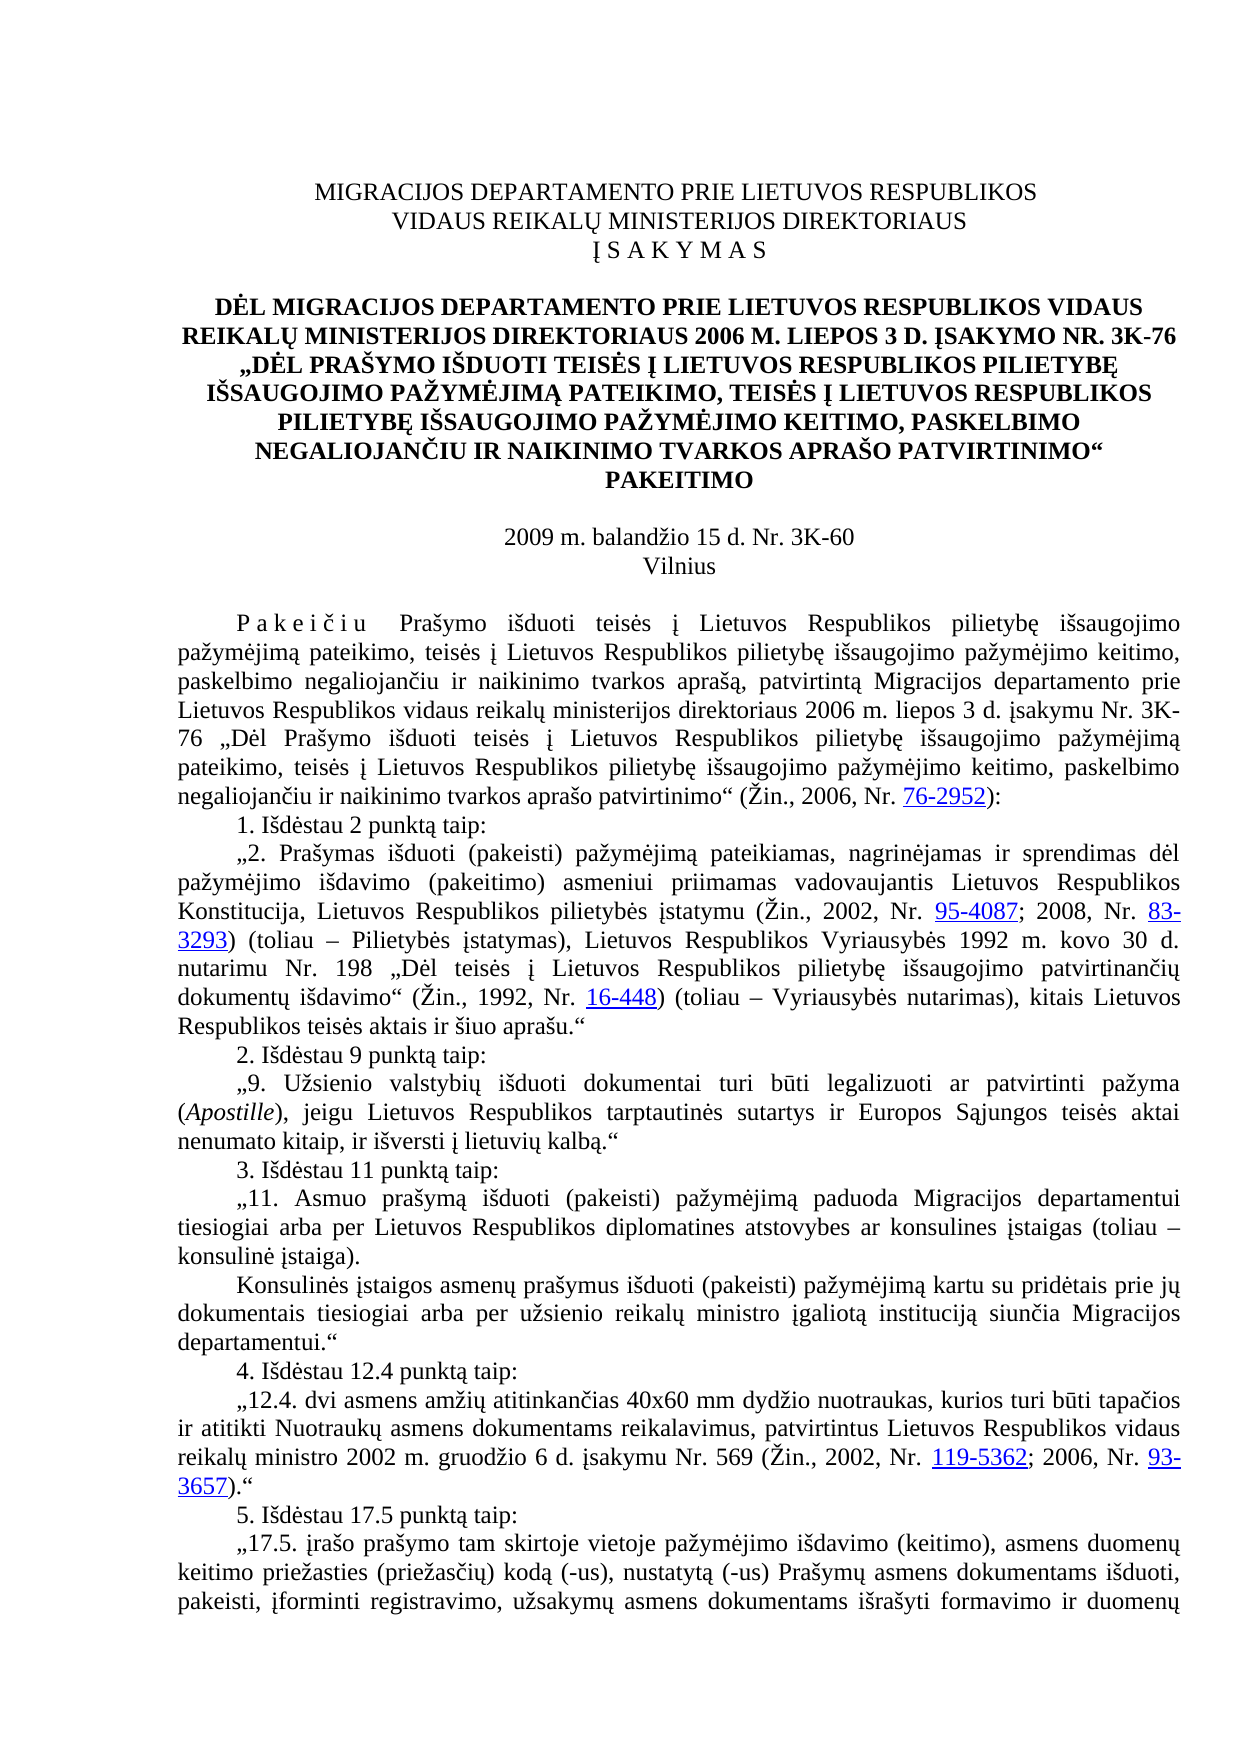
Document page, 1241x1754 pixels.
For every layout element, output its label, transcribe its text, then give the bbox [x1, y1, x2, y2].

text 5. Išdėstau 17.5 punktą taip: [177, 1500, 1181, 1528]
text DĖL MIGRACIJOS DEPARTAMENTO PRIE LIETUVOS RESPUBLIKOS VIDAUS REIKALŲ MINISTERIJOS DIREKTORIAUS 2006 M. LIEPOS 3 D. ĮSAKYMO NR. 3K-76 „DĖL PRAŠYMO IŠDUOTI TEISĖS Į LIETUVOS RESPUBLIKOS PILIETYBĘ IŠSAUGOJIMO PAŽYMĖJIMĄ PATEIKIMO, TEISĖS Į LIETUVOS RESPUBLIKOS PILIETYBĘ IŠSAUGOJIMO PAŽYMĖJIMO KEITIMO, PASKELBIMO NEGALIOJANČIU IR NAIKINIMO TVARKOS APRAŠO PATVIRTINIMO“ PAKEITIMO [177, 292, 1181, 493]
text „17.5. įrašo prašymo tam skirtoje vietoje pažymėjimo išdavimo (keitimo), asmens duomenų keitimo priežasties (priežasčių) kodą (-us), nustatytą (-us) Prašymų asmens dokumentams išduoti, pakeisti, įforminti registravimo, užsakymų asmens dokumentams išrašyti formavimo ir duomenų [177, 1528, 1181, 1615]
text ĮSAKYMAS [177, 235, 1181, 263]
text 1. Išdėstau 2 punktą taip: [177, 810, 1181, 838]
text „9. Užsienio valstybių išduoti dokumentai turi būti legalizuoti ar patvirtinti pažyma (Apostille), jeigu Lietuvos Respublikos tarptautinės sutartys ir Europos Sąjungos teisės aktai nenumato kitaip, ir išversti į lietuvių kalbą.“ [177, 1068, 1181, 1155]
text 3. Išdėstau 11 punktą taip: [177, 1155, 1181, 1183]
text „2. Prašymas išduoti (pakeisti) pažymėjimą pateikiamas, nagrinėjamas ir sprendimas dėl pažymėjimo išdavimo (pakeitimo) asmeniui priimamas vadovaujantis Lietuvos Respublikos Konstitucija, Lietuvos Respublikos pilietybės įstatymu (Žin., 2002, Nr. 95-4087; 2008, Nr. 83-3293) (toliau – Pilietybės įstatymas), Lietuvos Respublikos Vyriausybės 1992 m. kovo 30 d. nutarimu Nr. 198 „Dėl teisės į Lietuvos Respublikos pilietybę išsaugojimo patvirtinančių dokumentų išdavimo“ (Žin., 1992, Nr. 16-448) (toliau – Vyriausybės nutarimas), kitais Lietuvos Respublikos teisės aktais ir šiuo aprašu.“ [177, 838, 1181, 1040]
text „11. Asmuo prašymą išduoti (pakeisti) pažymėjimą paduoda Migracijos departamentui tiesiogiai arba per Lietuvos Respublikos diplomatines atstovybes ar konsulines įstaigas (toliau – konsulinė įstaiga). [177, 1183, 1181, 1270]
text Konsulinės įstaigos asmenų prašymus išduoti (pakeisti) pažymėjimą kartu su pridėtais prie jų dokumentais tiesiogiai arba per užsienio reikalų ministro įgaliotą instituciją siunčia Migracijos departamentui.“ [177, 1270, 1181, 1356]
text „12.4. dvi asmens amžių atitinkančias 40x60 mm dydžio nuotraukas, kurios turi būti tapačios ir atitikti Nuotraukų asmens dokumentams reikalavimus, patvirtintus Lietuvos Respublikos vidaus reikalų ministro 2002 m. gruodžio 6 d. įsakymu Nr. 569 (Žin., 2002, Nr. 119-5362; 2006, Nr. 93-3657).“ [177, 1385, 1181, 1500]
text Pakeičiu Prašymo išduoti teisės į Lietuvos Respublikos pilietybę išsaugojimo pažymėjimą pateikimo, teisės į Lietuvos Respublikos pilietybę išsaugojimo pažymėjimo keitimo, paskelbimo negaliojančiu ir naikinimo tvarkos aprašą, patvirtintą Migracijos departamento prie Lietuvos Respublikos vidaus reikalų ministerijos direktoriaus 2006 m. liepos 3 d. įsakymu Nr. 3K-76 „Dėl Prašymo išduoti teisės į Lietuvos Respublikos pilietybę išsaugojimo pažymėjimą pateikimo, teisės į Lietuvos Respublikos pilietybę išsaugojimo pažymėjimo keitimo, paskelbimo negaliojančiu ir naikinimo tvarkos aprašo patvirtinimo“ (Žin., 2006, Nr. 76-2952): [177, 608, 1181, 810]
text MIGRACIJOS DEPARTAMENTO PRIE LIETUVOS RESPUBLIKOS [177, 177, 1181, 206]
text Vilnius [177, 551, 1181, 580]
text 2. Išdėstau 9 punktą taip: [177, 1040, 1181, 1068]
text VIDAUS REIKALŲ MINISTERIJOS DIREKTORIAUS [177, 206, 1181, 235]
text 4. Išdėstau 12.4 punktą taip: [177, 1356, 1181, 1385]
text 2009 m. balandžio 15 d. Nr. 3K-60 [177, 522, 1181, 551]
